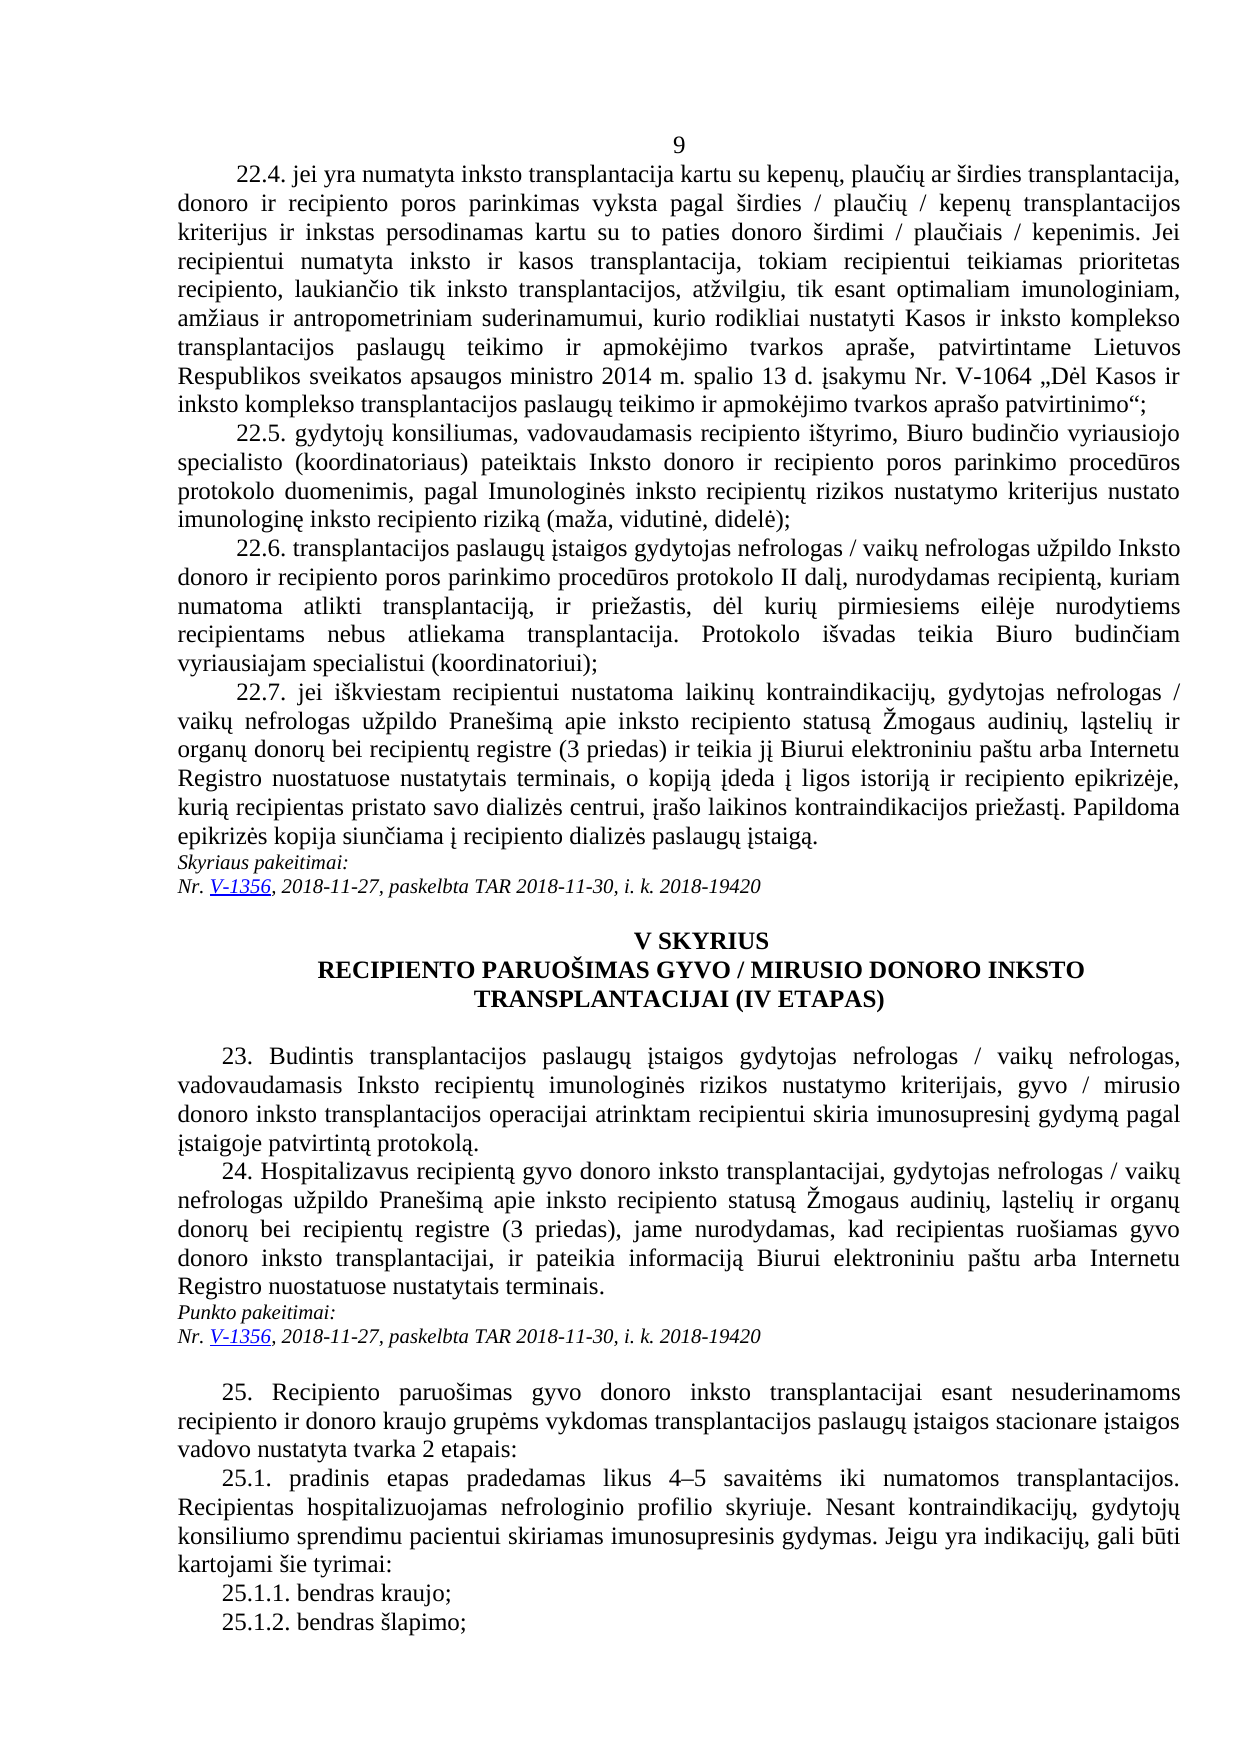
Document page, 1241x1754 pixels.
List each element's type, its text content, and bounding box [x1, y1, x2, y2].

text Nr. V-1356, 2018-11-27, paskelbta TAR 2018-11-30, i. k. 2018-19420 [177, 874, 1181, 898]
text 22.4. jei yra numatyta inksto transplantacija kartu su kepenų, plaučių ar širdies transplantacija, donoro ir recipiento poros parinkimas vyksta pagal širdies / plaučių / kepenų transplantacijos kriterijus ir inkstas persodinamas kartu su to paties donoro širdimi / plaučiais / kepenimis. Jei recipientui numatyta inksto ir kasos transplantacija, tokiam recipientui teikiamas prioritetas recipiento, laukiančio tik inksto transplantacijos, atžvilgiu, tik esant optimaliam imunologiniam, amžiaus ir antropometriniam suderinamumui, kurio rodikliai nustatyti Kasos ir inksto komplekso transplantacijos paslaugų teikimo ir apmokėjimo tvarkos apraše, patvirtintame Lietuvos Respublikos sveikatos apsaugos ministro 2014 m. spalio 13 d. įsakymu Nr. V-1064 „Dėl Kasos ir inksto komplekso transplantacijos paslaugų teikimo ir apmokėjimo tvarkos aprašo patvirtinimo“; [177, 159, 1181, 418]
text 23. Budintis transplantacijos paslaugų įstaigos gydytojas nefrologas / vaikų nefrologas, vadovaudamasis Inksto recipientų imunologinės rizikos nustatymo kriterijais, gyvo / mirusio donoro inksto transplantacijos operacijai atrinktam recipientui skiria imunosupresinį gydymą pagal įstaigoje patvirtintą protokolą. [177, 1041, 1181, 1156]
text 25.1. pradinis etapas pradedamas likus 4–5 savaitėms iki numatomos transplantacijos. Recipientas hospitalizuojamas nefrologinio profilio skyriuje. Nesant kontraindikacijų, gydytojų konsiliumo sprendimu pacientui skiriamas imunosupresinis gydymas. Jeigu yra indikacijų, gali būti kartojami šie tyrimai: [177, 1463, 1181, 1578]
text 22.7. jei iškviestam recipientui nustatoma laikinų kontraindikacijų, gydytojas nefrologas / vaikų nefrologas užpildo Pranešimą apie inksto recipiento statusą Žmogaus audinių, ląstelių ir organų donorų bei recipientų registre (3 priedas) ir teikia jį Biurui elektroniniu paštu arba Internetu Registro nuostatuose nustatytais terminais, o kopiją įdeda į ligos istoriją ir recipiento epikrizėje, kurią recipientas pristato savo dializės centrui, įrašo laikinos kontraindikacijos priežastį. Papildoma epikrizės kopija siunčiama į recipiento dializės paslaugų įstaigą. [177, 677, 1181, 849]
text V SKYRIUS [177, 926, 1181, 955]
text 25. Recipiento paruošimas gyvo donoro inksto transplantacijai esant nesuderinamoms recipiento ir donoro kraujo grupėms vykdomas transplantacijos paslaugų įstaigos stacionare įstaigos vadovo nustatyta tvarka 2 etapais: [177, 1377, 1181, 1463]
text 25.1.1. bendras kraujo; [177, 1578, 1181, 1607]
text 25.1.2. bendras šlapimo; [177, 1607, 1181, 1636]
text Skyriaus pakeitimai: [177, 849, 1181, 874]
text recipiento paruošimas gyvo / mirusio donoro inksto transplantacijai (IV etapas) [177, 955, 1181, 1013]
text 22.6. transplantacijos paslaugų įstaigos gydytojas nefrologas / vaikų nefrologas užpildo Inksto donoro ir recipiento poros parinkimo procedūros protokolo II dalį, nurodydamas recipientą, kuriam numatoma atlikti transplantaciją, ir priežastis, dėl kurių pirmiesiems eilėje nurodytiems recipientams nebus atliekama transplantacija. Protokolo išvadas teikia Biuro budinčiam vyriausiajam specialistui (koordinatoriui); [177, 533, 1181, 677]
text Nr. V-1356, 2018-11-27, paskelbta TAR 2018-11-30, i. k. 2018-19420 [177, 1324, 1181, 1348]
text 24. Hospitalizavus recipientą gyvo donoro inksto transplantacijai, gydytojas nefrologas / vaikų nefrologas užpildo Pranešimą apie inksto recipiento statusą Žmogaus audinių, ląstelių ir organų donorų bei recipientų registre (3 priedas), jame nurodydamas, kad recipientas ruošiamas gyvo donoro inksto transplantacijai, ir pateikia informaciją Biurui elektroniniu paštu arba Internetu Registro nuostatuose nustatytais terminais. [177, 1156, 1181, 1300]
text Punkto pakeitimai: [177, 1300, 1181, 1324]
text 22.5. gydytojų konsiliumas, vadovaudamasis recipiento ištyrimo, Biuro budinčio vyriausiojo specialisto (koordinatoriaus) pateiktais Inksto donoro ir recipiento poros parinkimo procedūros protokolo duomenimis, pagal Imunologinės inksto recipientų rizikos nustatymo kriterijus nustato imunologinę inksto recipiento riziką (maža, vidutinė, didelė); [177, 418, 1181, 533]
